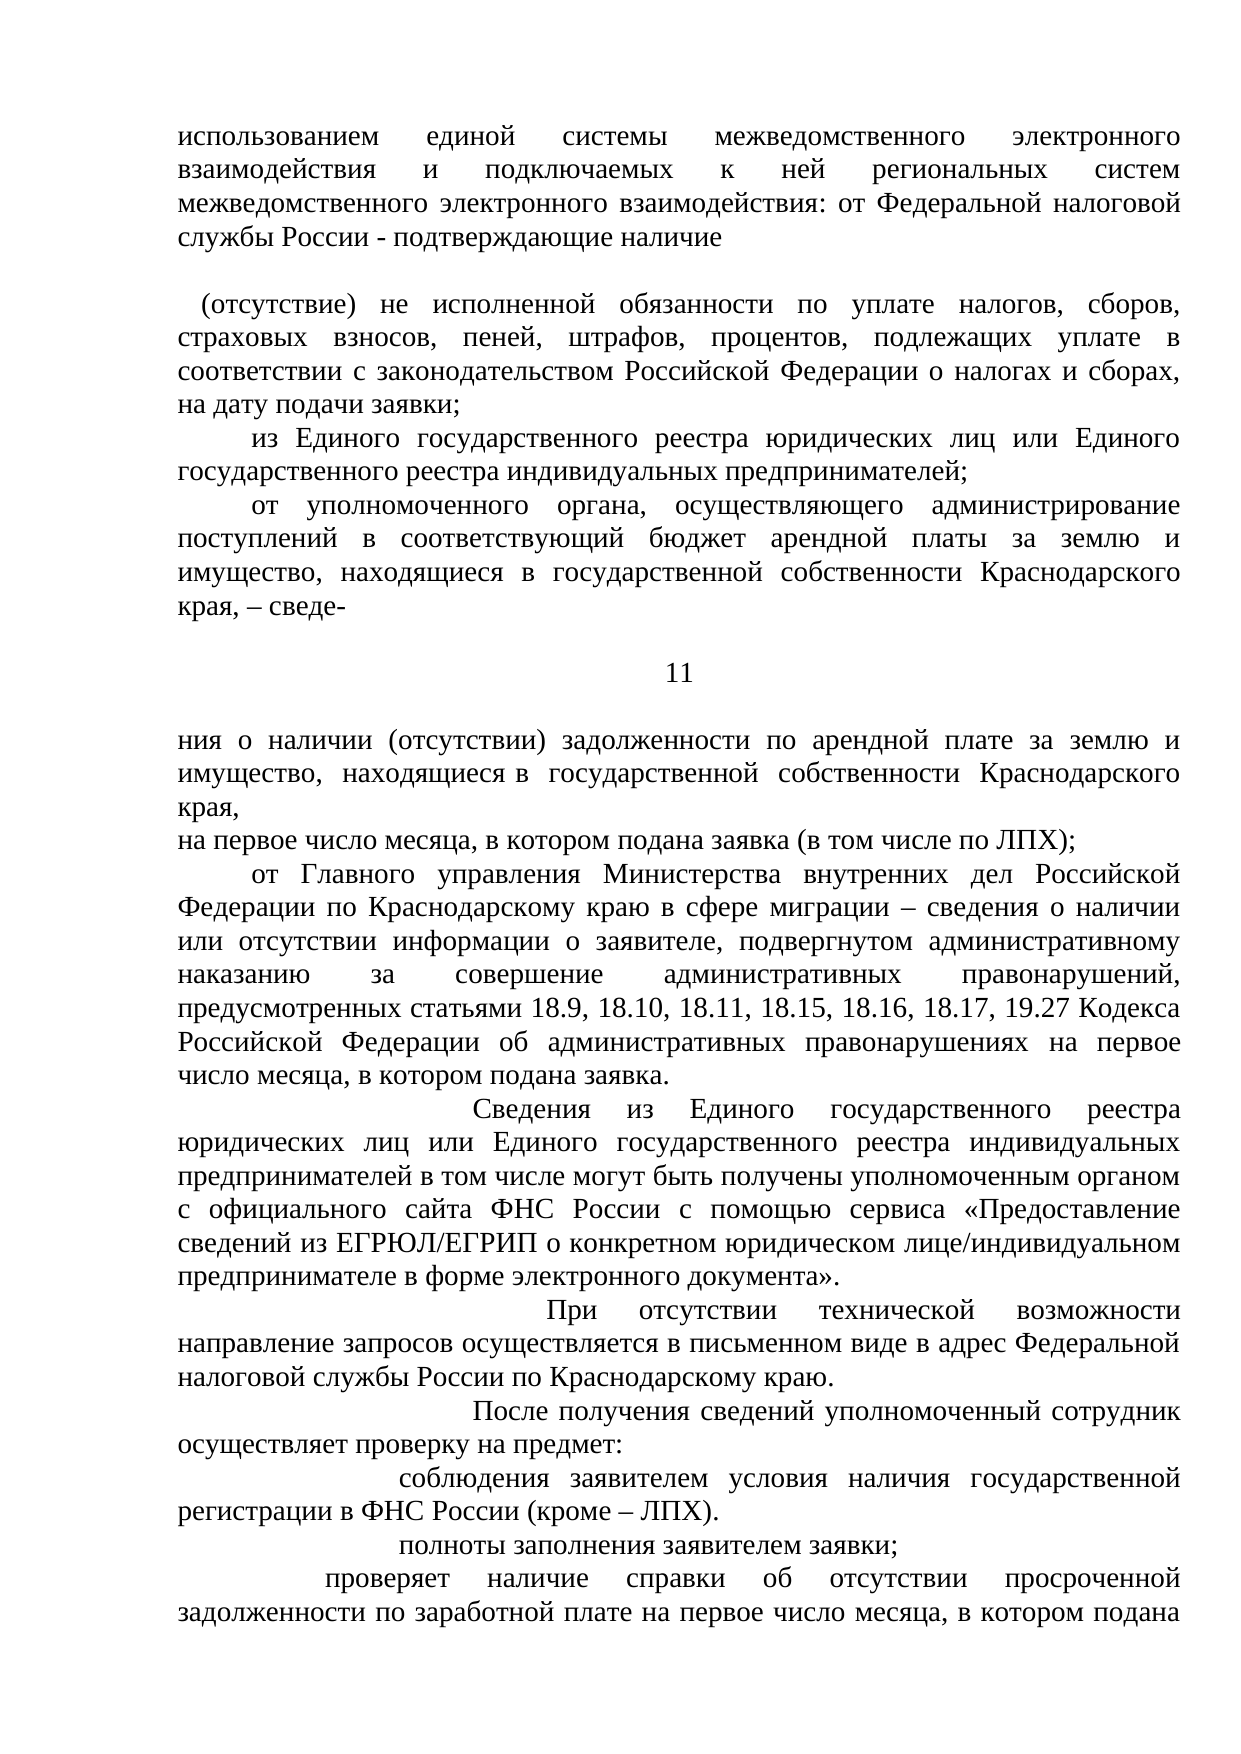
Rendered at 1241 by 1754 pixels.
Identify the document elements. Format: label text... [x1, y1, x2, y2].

text ния о наличии (отсутствии) задолженности по арендной плате за землю и имущество, находящиеся в государственной собственности Краснодарского края, [177, 722, 1181, 822]
text из Единого государственного реестра юридических лиц или Единого государственного реестра индивидуальных предпринимателей; от уполномоченного органа, осуществляющего администрирование поступлений в соответствующий бюджет арендной платы за землю и имущество, находящиеся в государственной собственности Краснодарского края, – сведе- [177, 420, 1181, 621]
text 11 [177, 655, 1181, 688]
text использованием единой системы межведомственного электронного взаимодействия и подключаемых к ней региональных систем межведомственного электронного взаимодействия: от Федеральной налоговой службы России - подтверждающие наличие [177, 118, 1181, 252]
text (отсутствие) не исполненной обязанности по уплате налогов, сборов, страховых взносов, пеней, штрафов, процентов, подлежащих уплате в соответствии с законодательством Российской Федерации о налогах и сборах, на дату подачи заявки; [177, 286, 1181, 420]
text на первое число месяца, в котором подана заявка (в том числе по ЛПХ); от Главного управления Министерства внутренних дел Российской Федерации по Краснодарскому краю в сфере миграции – сведения о наличии или отсутствии информации о заявителе, подвергнутом административному наказанию за совершение административных правонарушений, предусмотренных статьями 18.9, 18.10, 18.11, 18.15, 18.16, 18.17, 19.27 Кодекса Российской Федерации об административных правонарушениях на первое число месяца, в котором подана заявка. Сведения из Единого государственного реестра юридических лиц или Единого государственного реестра индивидуальных предпринимателей в том числе могут быть получены уполномоченным органом с официального сайта ФНС России с помощью сервиса «Предоставление сведений из ЕГРЮЛ/ЕГРИП о конкретном юридическом лице/индивидуальном предпринимателе в форме электронного документа». При отсутствии технической возможности направление запросов осуществляется в письменном виде в адрес Федеральной налоговой службы России по Краснодарскому краю. После получения сведений уполномоченный сотрудник осуществляет проверку на предмет: соблюдения заявителем условия наличия государственной регистрации в ФНС России (кроме – ЛПХ). полноты заполнения заявителем заявки; проверяет наличие справки об отсутствии просроченной задолженности по заработной плате на первое число месяца, в котором подана [177, 822, 1181, 1627]
